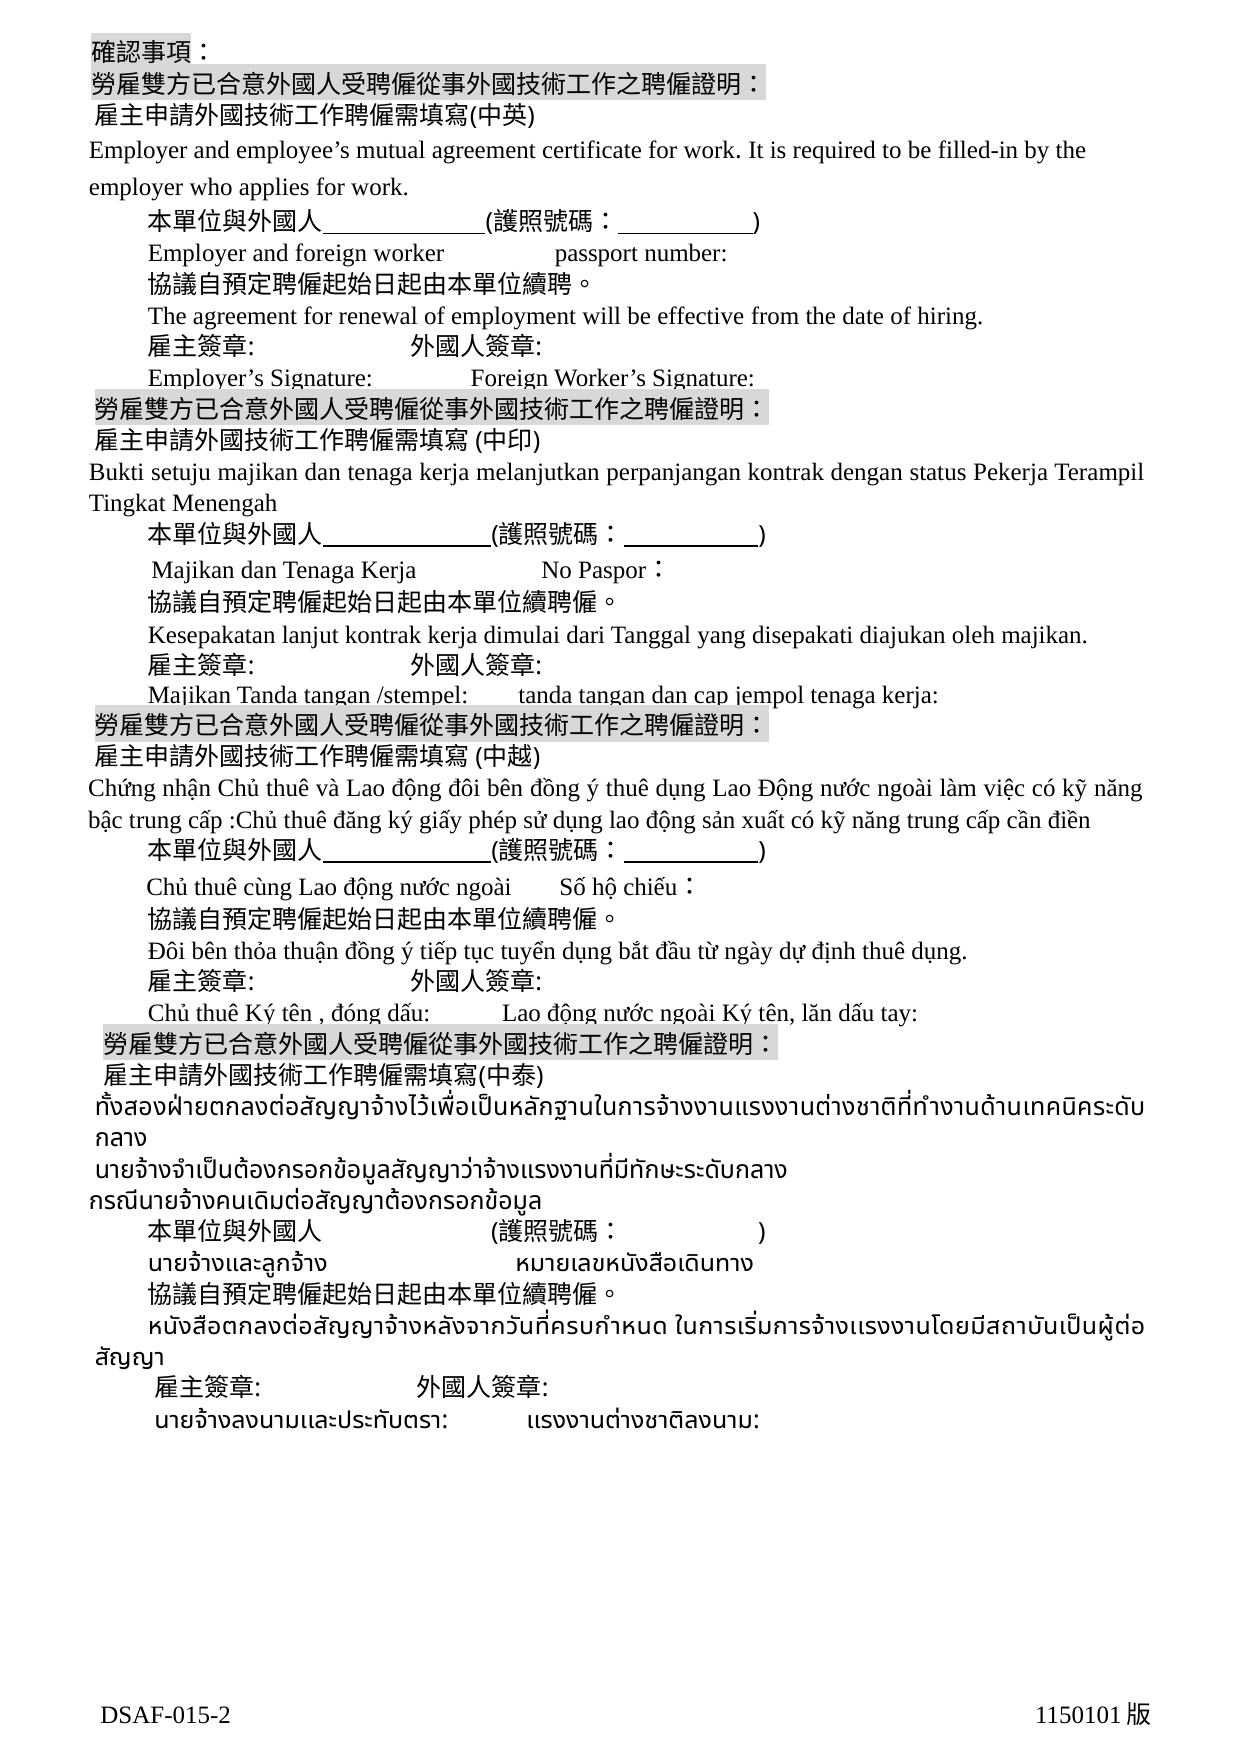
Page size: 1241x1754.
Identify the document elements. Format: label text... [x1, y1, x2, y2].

text 雇主簽章: 外國人簽章: [101, 331, 1140, 362]
text 雇主簽章: 外國人簽章: [148, 966, 1140, 997]
text 本單位與外國人 (護照號碼： ) [94, 1216, 1146, 1247]
text 雇主申請外國技術工作聘僱需填寫 (中越) [94, 741, 1146, 772]
text 確認事項： [91, 37, 1146, 68]
text 勞雇雙方已合意外國人受聘僱從事外國技術工作之聘僱證明： [94, 709, 1146, 741]
text The agreement for renewal of employment will be effective from the date of hiring. [148, 299, 1140, 331]
text Chứng nhận Chủ thuê và Lao động đôi bên đồng ý thuê dụng Lao Động nước ngoài làm việc có kỹ năng bậc trung cấp :Chủ thuê đăng ký giấy phép sử dụng lao động sản xuất có kỹ năng trung cấp cần điền [88, 772, 1146, 834]
text Majikan Tanda tangan /stempel: tanda tangan dan cap jempol tenaga kerja: [101, 681, 1146, 709]
text 本單位與外國人 (護照號碼： ) [148, 206, 1146, 237]
text 協議自預定聘僱起始日起由本單位續聘僱。 [148, 587, 1146, 618]
text Kesepakatan lanjut kontrak kerja dimulai dari Tanggal yang disepakati diajukan oleh majikan. [148, 618, 1140, 649]
text 勞雇雙方已合意外國人受聘僱從事外國技術工作之聘僱證明： [94, 1028, 1146, 1059]
text กรณีนายจ้างคนเดิมต่อสัญญาต้องกรอกข้อมูล [88, 1184, 1146, 1216]
text Chủ thuê cùng Lao động nước ngoài Số hộ chiếu： [139, 866, 1152, 903]
text Employer and employee’s mutual agreement certificate for work. It is required to be filled-in by the employer who applies for work. [89, 131, 1152, 206]
text Đôi bên thỏa thuận đồng ý tiếp tục tuyển dụng bắt đầu từ ngày dự định thuê dụng. [148, 934, 1140, 966]
text 雇主簽章: 外國人簽章: [94, 1372, 1146, 1403]
text ทั้งสองฝ่ายตกลงต่อสัญญาจ้างไว้เพื่อเป็นหลักฐานในการจ้างงานแรงงานต่างชาติที่ทำงานด้านเทคนิคระดับกลาง [94, 1091, 1146, 1153]
text 勞雇雙方已合意外國人受聘僱從事外國技術工作之聘僱證明： [91, 68, 1146, 99]
text 協議自預定聘僱起始日起由本單位續聘。 [148, 268, 1146, 299]
text Employer and foreign worker passport number: [148, 237, 1146, 268]
text Bukti setuju majikan dan tenaga kerja melanjutkan perpanjangan kontrak dengan status Pekerja Terampil Tingkat Menengah [89, 456, 1146, 518]
text Majikan dan Tenaga Kerja No Paspor： [139, 549, 1152, 587]
text นายจ้างและลูกจ้าง หมายเลขหนังสือเดินทาง [94, 1247, 1146, 1278]
text Employer’s Signature: Foreign Worker’s Signature: [101, 362, 1140, 393]
text 雇主申請外國技術工作聘僱需填寫(中英) [94, 99, 1146, 131]
text 雇主申請外國技術工作聘僱需填寫(中泰) [94, 1059, 1146, 1091]
text 雇主申請外國技術工作聘僱需填寫 (中印) [94, 424, 1146, 456]
text Chủ thuê Ký tên , đóng dấu: Lao động nước ngoài Ký tên, lăn dấu tay: [101, 997, 1140, 1028]
text 雇主簽章: 外國人簽章: [148, 649, 1140, 681]
text 本單位與外國人 (護照號碼： ) [148, 518, 1146, 549]
text 協議自預定聘僱起始日起由本單位續聘僱。 [148, 903, 1146, 934]
text หนังสือตกลงต่อสัญญาจ้างหลังจากวันที่ครบกำหนด ในการเริ่มการจ้างเเรงงานโดยมีสถาบันเป็นผู้ต่อสัญญา [94, 1309, 1146, 1372]
text 勞雇雙方已合意外國人受聘僱從事外國技術工作之聘僱證明： [94, 393, 1146, 424]
text 協議自預定聘僱起始日起由本單位續聘僱。 [94, 1278, 1146, 1309]
text นายจ้างลงนามเเละประทับตรา: เเรงงานต่างชาติลงนาม: [94, 1403, 1146, 1434]
text 本單位與外國人 (護照號碼： ) [148, 834, 1146, 866]
text นายจ้างจำเป็นต้องกรอกข้อมูลสัญญาว่าจ้างแรงงานที่มีทักษะระดับกลาง [94, 1153, 1146, 1184]
